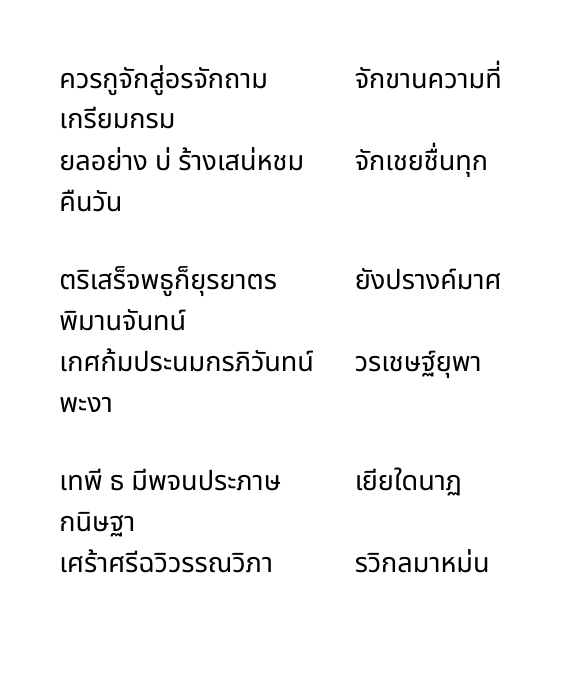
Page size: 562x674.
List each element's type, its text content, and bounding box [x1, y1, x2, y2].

text ควรกูจักสู่อรจักถาม จักขานความที่เกรียมกรม [59, 59, 502, 141]
text ตริเสร็จพธูก็ยุรยาตร ยังปรางค์มาศ พิมานจันทน์ [59, 260, 502, 342]
text เศร้าศรีฉวิวรรณวิภา รวิกลมาหม่น [59, 543, 502, 584]
text ยลอย่าง บ่ ร้างเสน่หชม จักเชยชื่นทุกคืนวัน [59, 141, 502, 223]
text เกศก้มประนมกรภิวันทน์ วรเชษฐ์ยุพาพะงา [59, 342, 502, 424]
text เทพี ธ มีพจนประภาษ เยียใดนาฏกนิษฐา [59, 461, 502, 543]
